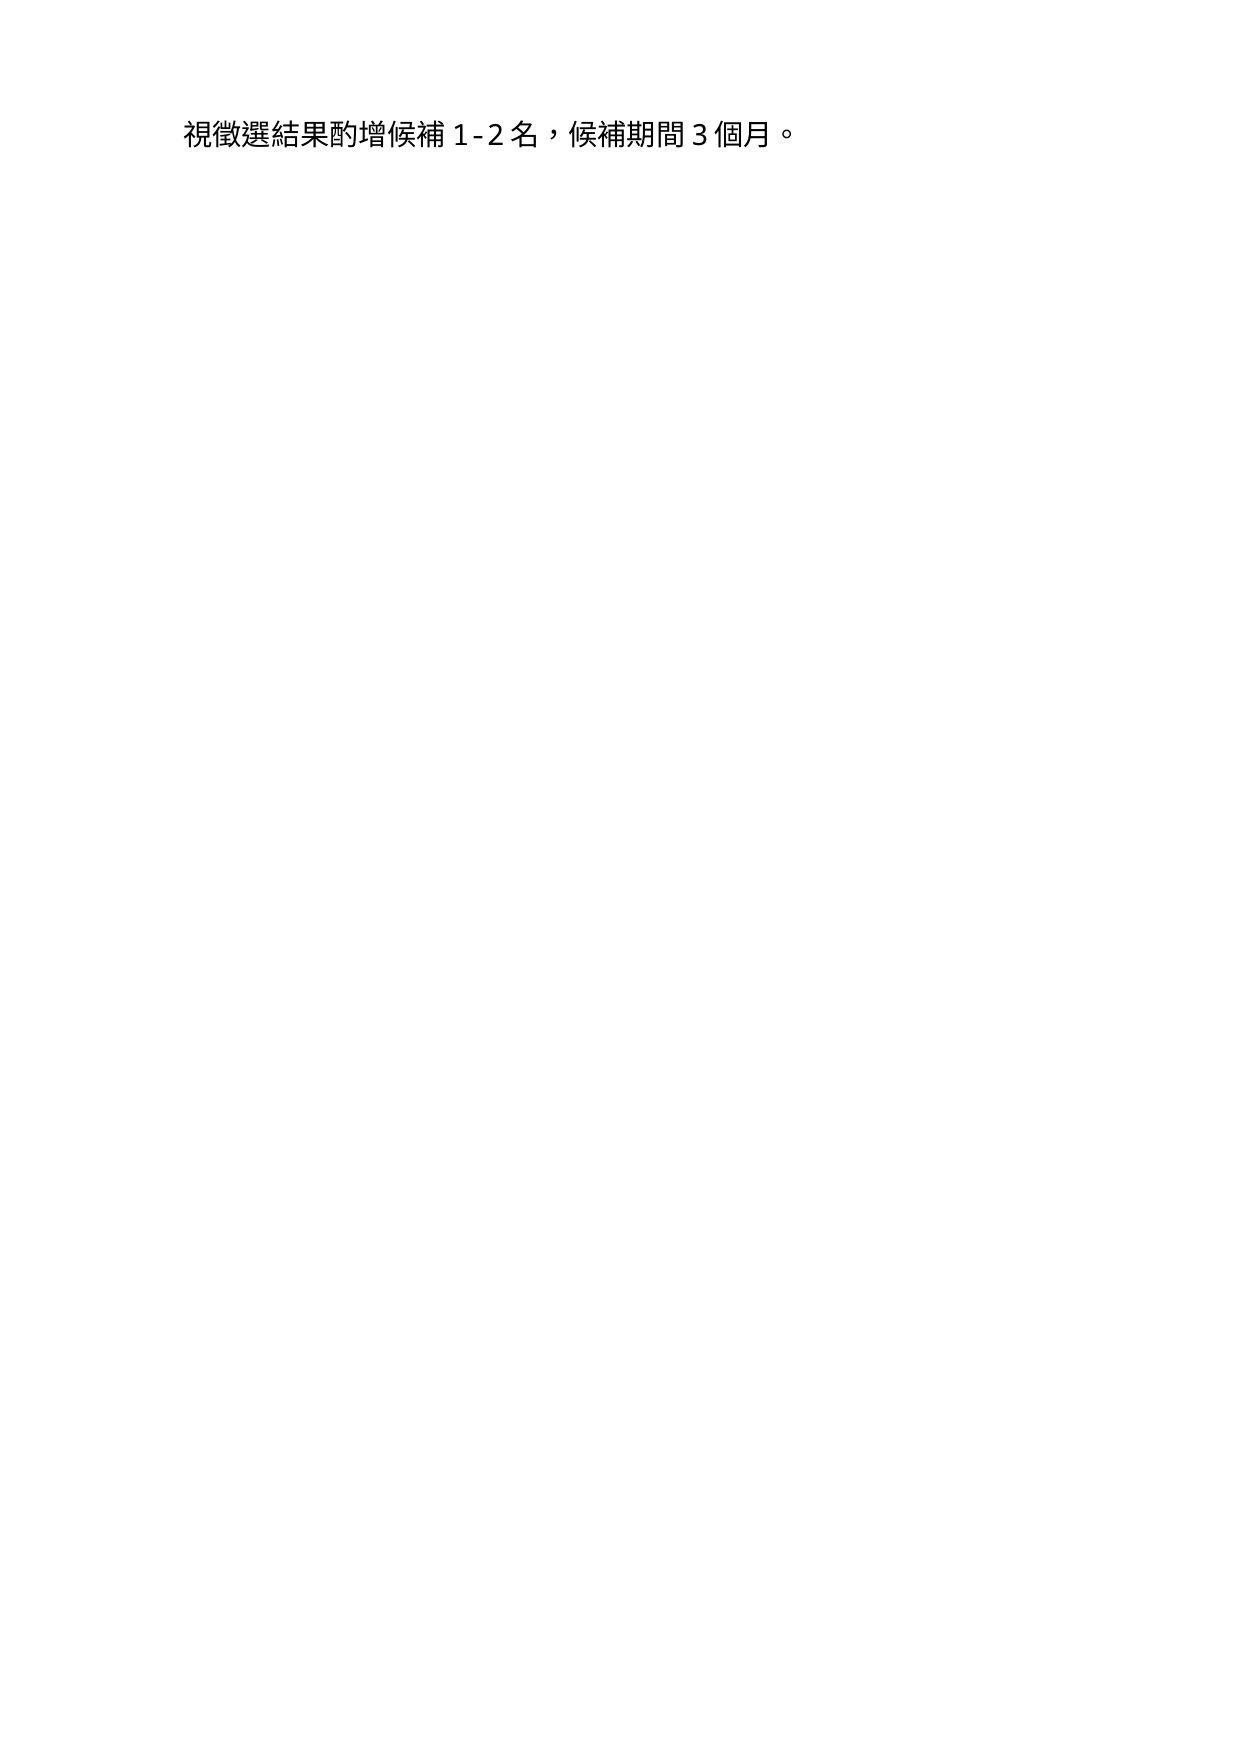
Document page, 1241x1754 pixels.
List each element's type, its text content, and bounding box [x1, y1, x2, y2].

text 視徵選結果酌增候補1-2名，候補期間3個月。 [125, 96, 1138, 158]
